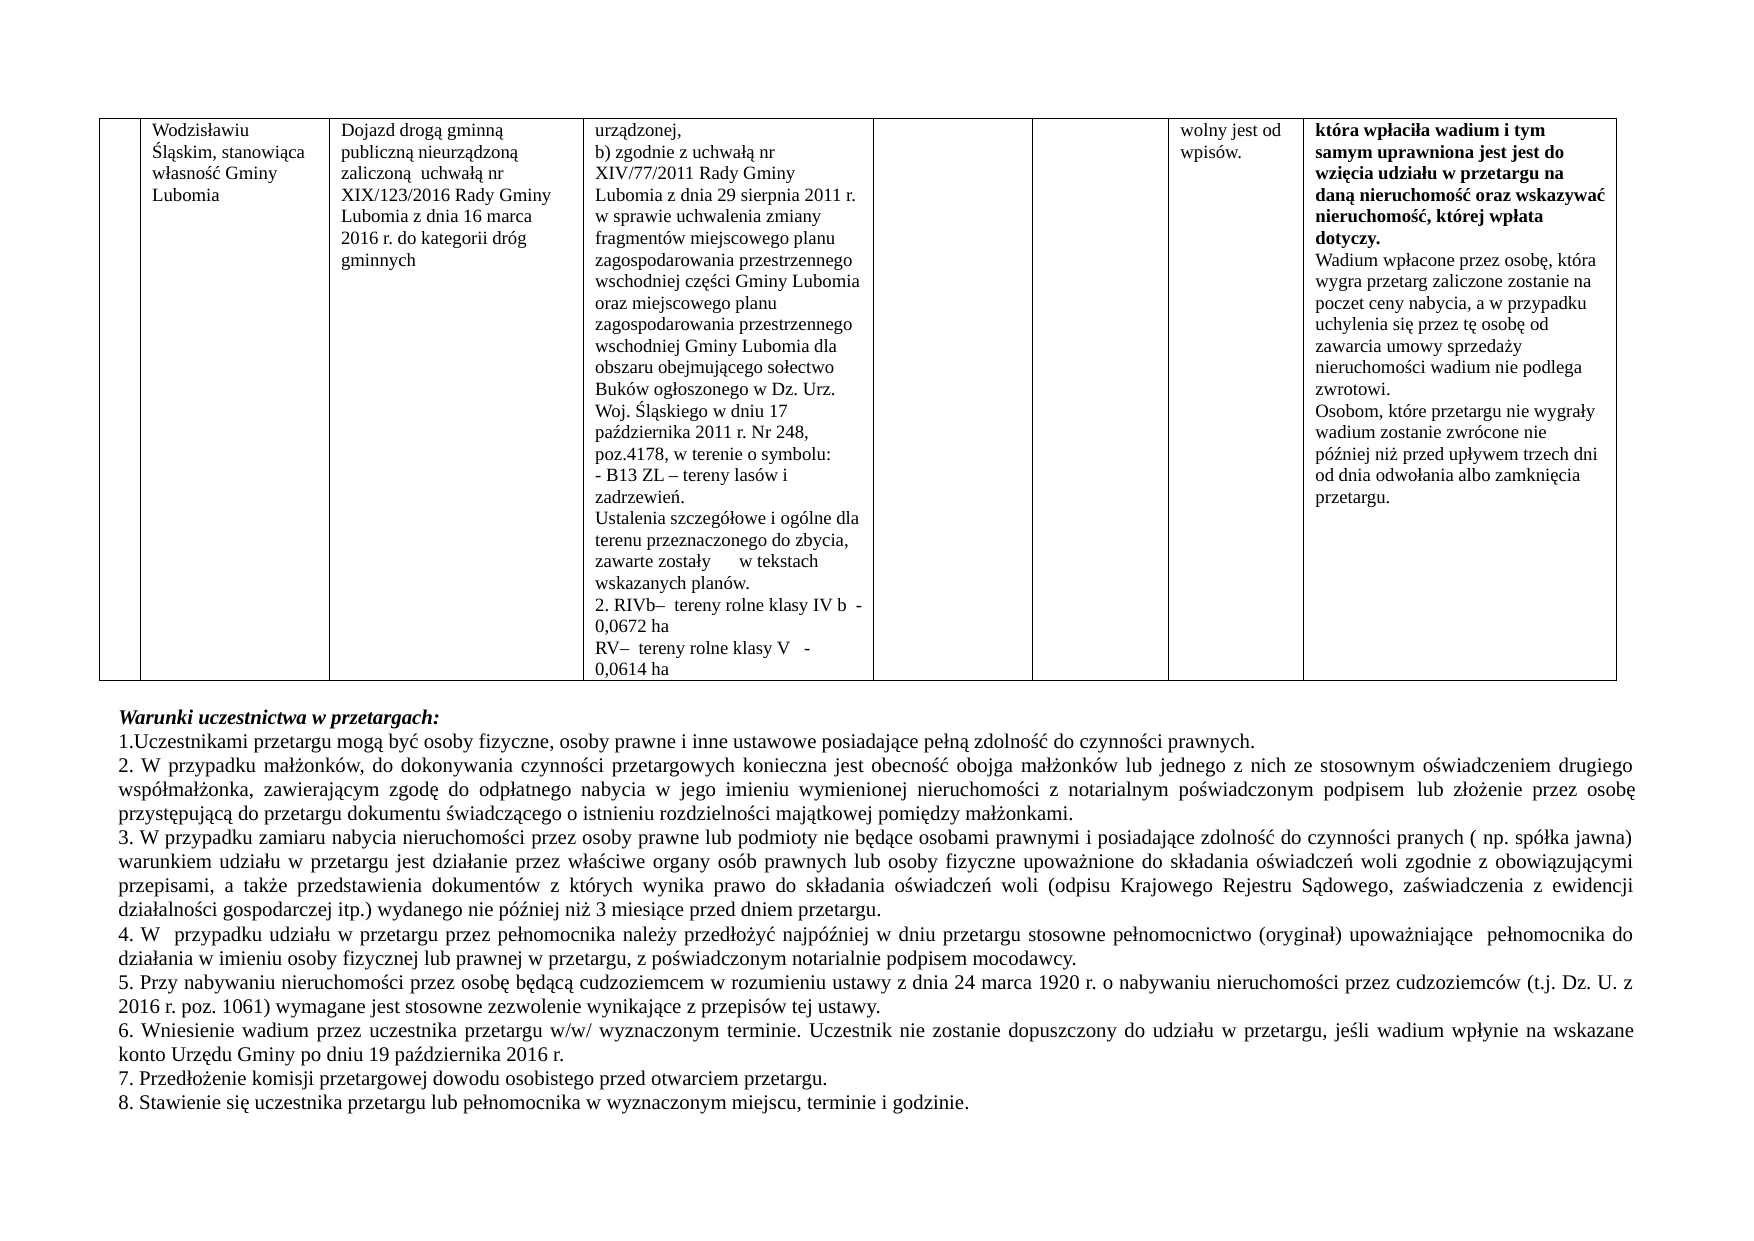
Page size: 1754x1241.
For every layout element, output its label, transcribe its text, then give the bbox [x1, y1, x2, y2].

table_cell która wpłaciła wadium i tym samym uprawniona jest jest do wzięcia udziału w przetargu na daną nieruchomość oraz wskazywać nieruchomość, której wpłata dotyczy. Wadium wpłacone przez osobę, która wygra przetarg zaliczone zostanie na poczet ceny nabycia, a w przypadku uchylenia się przez tę osobę od zawarcia umowy sprzedaży nieruchomości wadium nie podlega zwrotowi. Osobom, które przetargu nie wygrały wadium zostanie zwrócone nie później niż przed upływem trzech dni od dnia odwołania albo zamknięcia przetargu. [1304, 119, 1616, 680]
text 3. W przypadku zamiaru nabycia nieruchomości przez osoby prawne lub podmioty nie będące osobami prawnymi i posiadające zdolność do czynności pranych ( np. spółka jawna) warunkiem udziału w przetargu jest działanie przez właściwe organy osób prawnych lub osoby fizyczne upoważnione do składania oświadczeń woli zgodnie z obowiązującymi przepisami, a także przedstawienia dokumentów z których wynika prawo do składania oświadczeń woli (odpisu Krajowego Rejestru Sądowego, zaświadczenia z ewidencji działalności gospodarczej itp.) wydanego nie później niż 3 miesiące przed dniem przetargu. [118, 825, 1636, 921]
table_cell Wodzisławiu Śląskim, stanowiąca własność Gminy Lubomia [141, 119, 329, 680]
text 7. Przedłożenie komisji przetargowej dowodu osobistego przed otwarciem przetargu. [118, 1066, 1636, 1090]
table_cell [1033, 119, 1168, 680]
table_cell wolny jest od wpisów. [1169, 119, 1303, 680]
text Warunki uczestnictwa w przetargach: [118, 705, 1636, 729]
table_cell [100, 119, 140, 680]
text 1.Uczestnikami przetargu mogą być osoby fizyczne, osoby prawne i inne ustawowe posiadające pełną zdolność do czynności prawnych. [118, 729, 1636, 753]
text 2. W przypadku małżonków, do dokonywania czynności przetargowych konieczna jest obecność obojga małżonków lub jednego z nich ze stosownym oświadczeniem drugiego współmałżonka, zawierającym zgodę do odpłatnego nabycia w jego imieniu wymienionej nieruchomości z notarialnym poświadczonym podpisem lub złożenie przez osobę przystępującą do przetargu dokumentu świadczącego o istnieniu rozdzielności majątkowej pomiędzy małżonkami. [118, 753, 1636, 825]
table_cell urządzonej, b) zgodnie z uchwałą nr XIV/77/2011 Rady Gminy Lubomia z dnia 29 sierpnia 2011 r. w sprawie uchwalenia zmiany fragmentów miejscowego planu zagospodarowania przestrzennego wschodniej części Gminy Lubomia oraz miejscowego planu zagospodarowania przestrzennego wschodniej Gminy Lubomia dla obszaru obejmującego sołectwo Buków ogłoszonego w Dz. Urz. Woj. Śląskiego w dniu 17 października 2011 r. Nr 248, poz.4178, w terenie o symbolu: - B13 ZL – tereny lasów i zadrzewień. Ustalenia szczegółowe i ogólne dla terenu przeznaczonego do zbycia, zawarte zostały w tekstach wskazanych planów. 2. RIVb– tereny rolne klasy IV b - 0,0672 ha RV– tereny rolne klasy V - 0,0614 ha [584, 119, 873, 680]
table_cell [874, 119, 1032, 680]
text 8. Stawienie się uczestnika przetargu lub pełnomocnika w wyznaczonym miejscu, terminie i godzinie. [118, 1090, 1636, 1114]
text 4. W przypadku udziału w przetargu przez pełnomocnika należy przedłożyć najpóźniej w dniu przetargu stosowne pełnomocnictwo (oryginał) upoważniające pełnomocnika do działania w imieniu osoby fizycznej lub prawnej w przetargu, z poświadczonym notarialnie podpisem mocodawcy. [118, 921, 1636, 969]
text 5. Przy nabywaniu nieruchomości przez osobę będącą cudzoziemcem w rozumieniu ustawy z dnia 24 marca 1920 r. o nabywaniu nieruchomości przez cudzoziemców (t.j. Dz. U. z 2016 r. poz. 1061) wymagane jest stosowne zezwolenie wynikające z przepisów tej ustawy. [118, 969, 1636, 1018]
text 6. Wniesienie wadium przez uczestnika przetargu w/w/ wyznaczonym terminie. Uczestnik nie zostanie dopuszczony do udziału w przetargu, jeśli wadium wpłynie na wskazane konto Urzędu Gminy po dniu 19 października 2016 r. [118, 1018, 1636, 1066]
table_cell Dojazd drogą gminną publiczną nieurządzoną zaliczoną uchwałą nr XIX/123/2016 Rady Gminy Lubomia z dnia 16 marca 2016 r. do kategorii dróg gminnych [330, 119, 583, 680]
